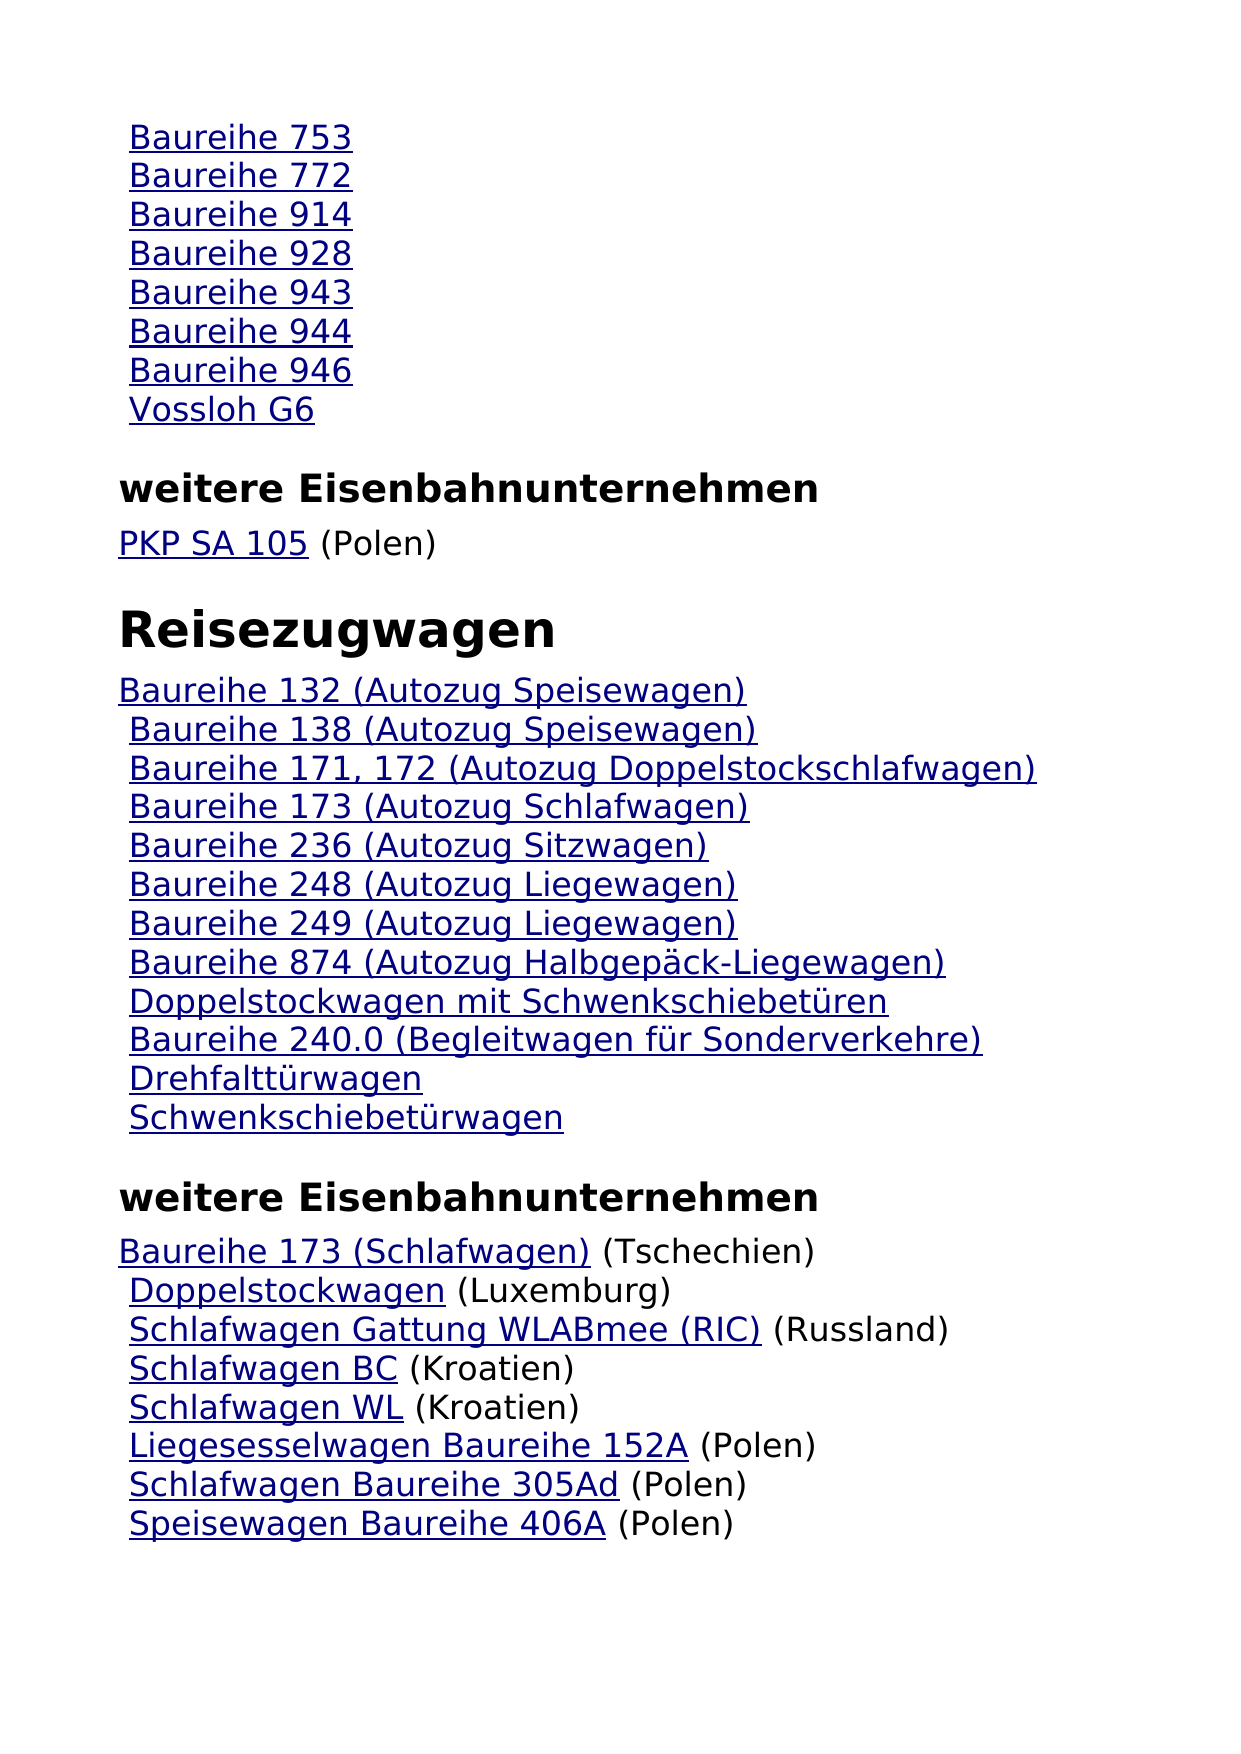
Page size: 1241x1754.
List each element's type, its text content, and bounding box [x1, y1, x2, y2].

text PKP SA 105 (Polen) [118, 524, 1122, 563]
text Baureihe 132 (Autozug Speisewagen) Baureihe 138 (Autozug Speisewagen) Baureihe 171, 172 (Autozug Doppelstockschlafwagen) Baureihe 173 (Autozug Schlafwagen) Baureihe 236 (Autozug Sitzwagen) Baureihe 248 (Autozug Liegewagen) Baureihe 249 (Autozug Liegewagen) Baureihe 874 (Autozug Halbgepäck-Liegewagen) Doppelstockwagen mit Schwenkschiebetüren Baureihe 240.0 (Begleitwagen für Sonderverkehre) Drehfalttürwagen Schwenkschiebetürwagen [118, 671, 1122, 1137]
text Baureihe 173 (Schlafwagen) (Tschechien) Doppelstockwagen (Luxemburg) Schlafwagen Gattung WLABmee (RIC) (Russland) Schlafwagen BC (Kroatien) Schlafwagen WL (Kroatien) Liegesesselwagen Baureihe 152A (Polen) Schlafwagen Baureihe 305Ad (Polen) Speisewagen Baureihe 406A (Polen) [118, 1233, 1122, 1543]
subtitle weitere Eisenbahnunternehmen [118, 1175, 1122, 1220]
subtitle Reisezugwagen [118, 601, 1122, 659]
text Baureihe 753 Baureihe 772 Baureihe 914 Baureihe 928 Baureihe 943 Baureihe 944 Baureihe 946 Vossloh G6 [118, 118, 1122, 429]
subtitle weitere Eisenbahnunternehmen [118, 466, 1122, 512]
